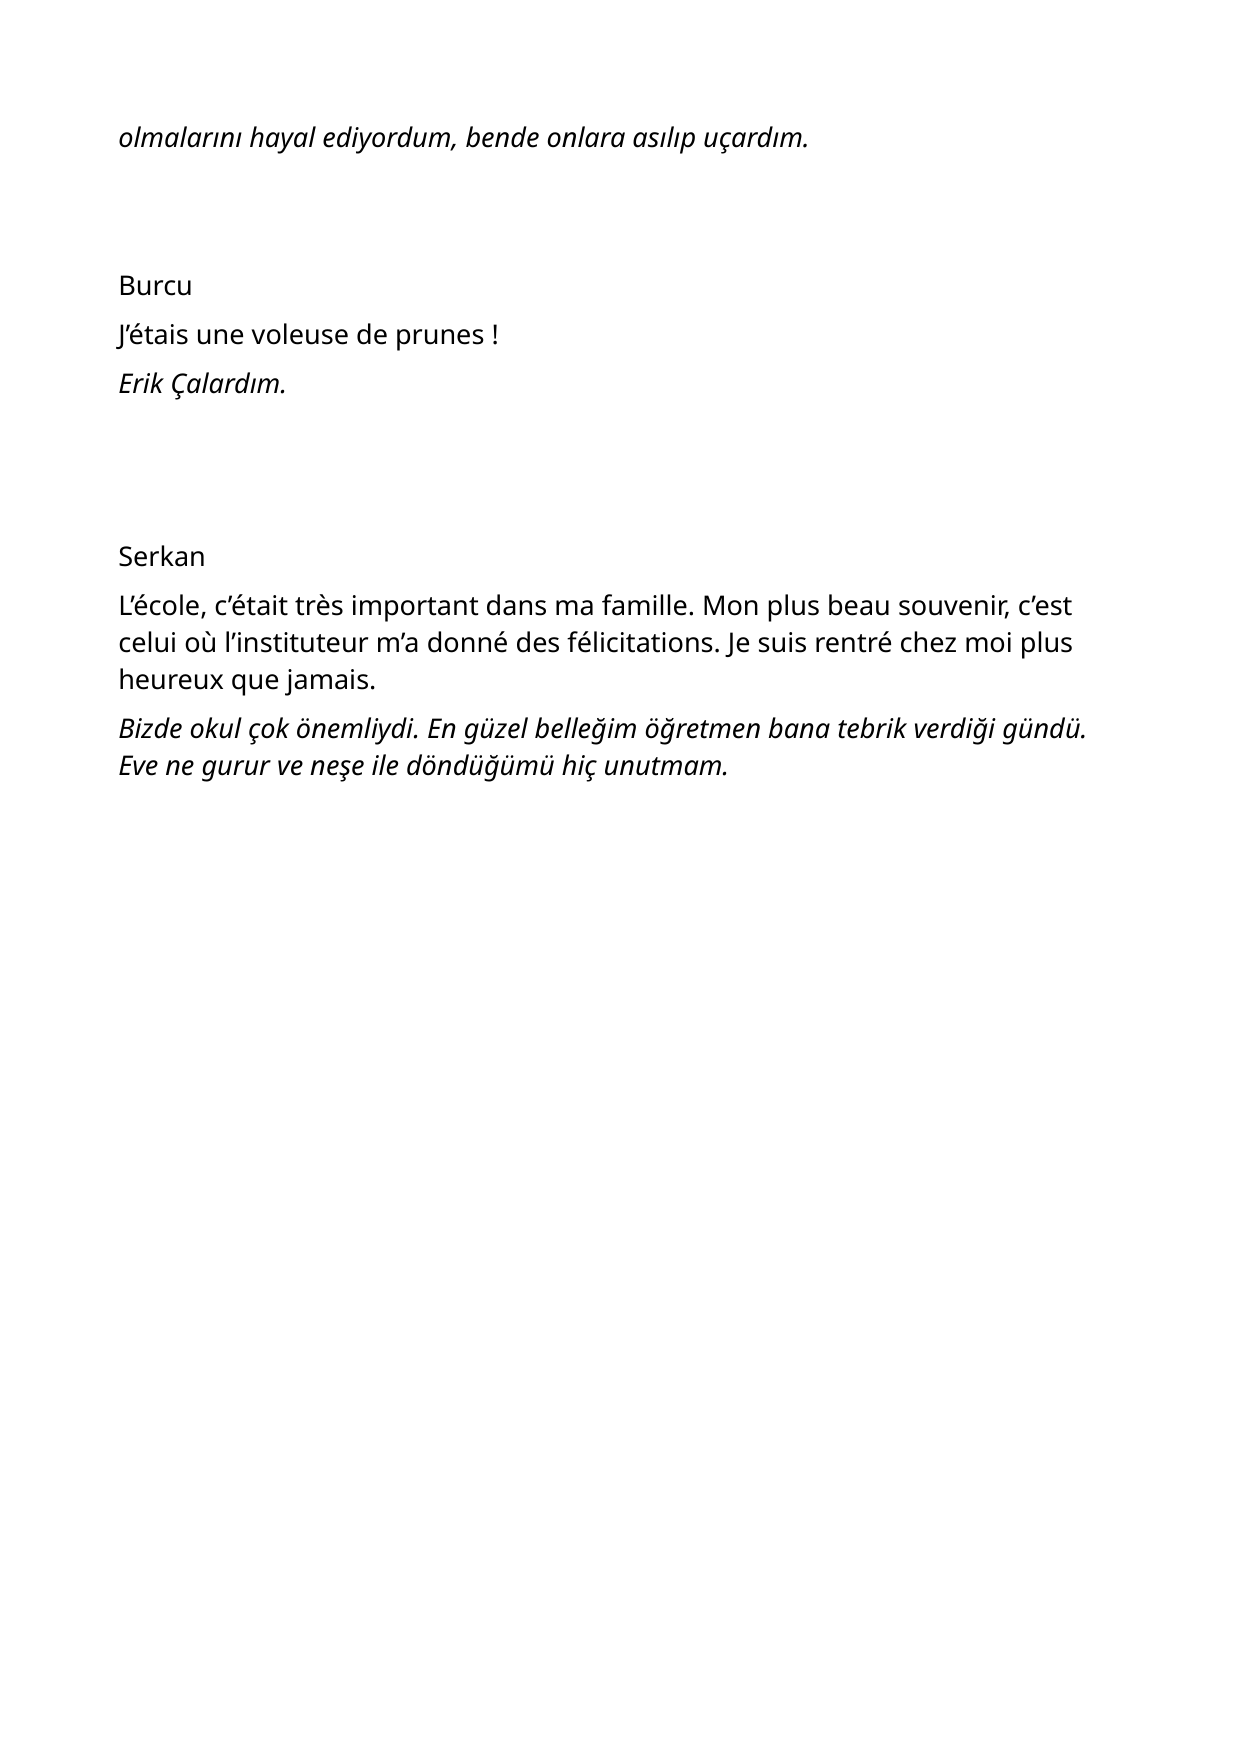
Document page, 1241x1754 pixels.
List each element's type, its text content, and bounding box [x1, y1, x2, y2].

text L’école, c’était très important dans ma famille. Mon plus beau souvenir, c’est celui où l’instituteur m’a donné des félicitations. Je suis rentré chez moi plus heureux que jamais. [118, 587, 1122, 697]
text Erik Çalardım. [118, 365, 1122, 402]
text olmalarını hayal ediyordum, bende onlara asılıp uçardım. [118, 118, 1122, 155]
text Serkan [118, 537, 1122, 574]
text Burcu [118, 266, 1122, 303]
text Bizde okul çok önemliydi. En güzel belleğim öğretmen bana tebrik verdiği gündü. Eve ne gurur ve neşe ile döndüğümü hiç unutmam. [118, 710, 1122, 784]
text J’étais une voleuse de prunes ! [118, 316, 1122, 352]
